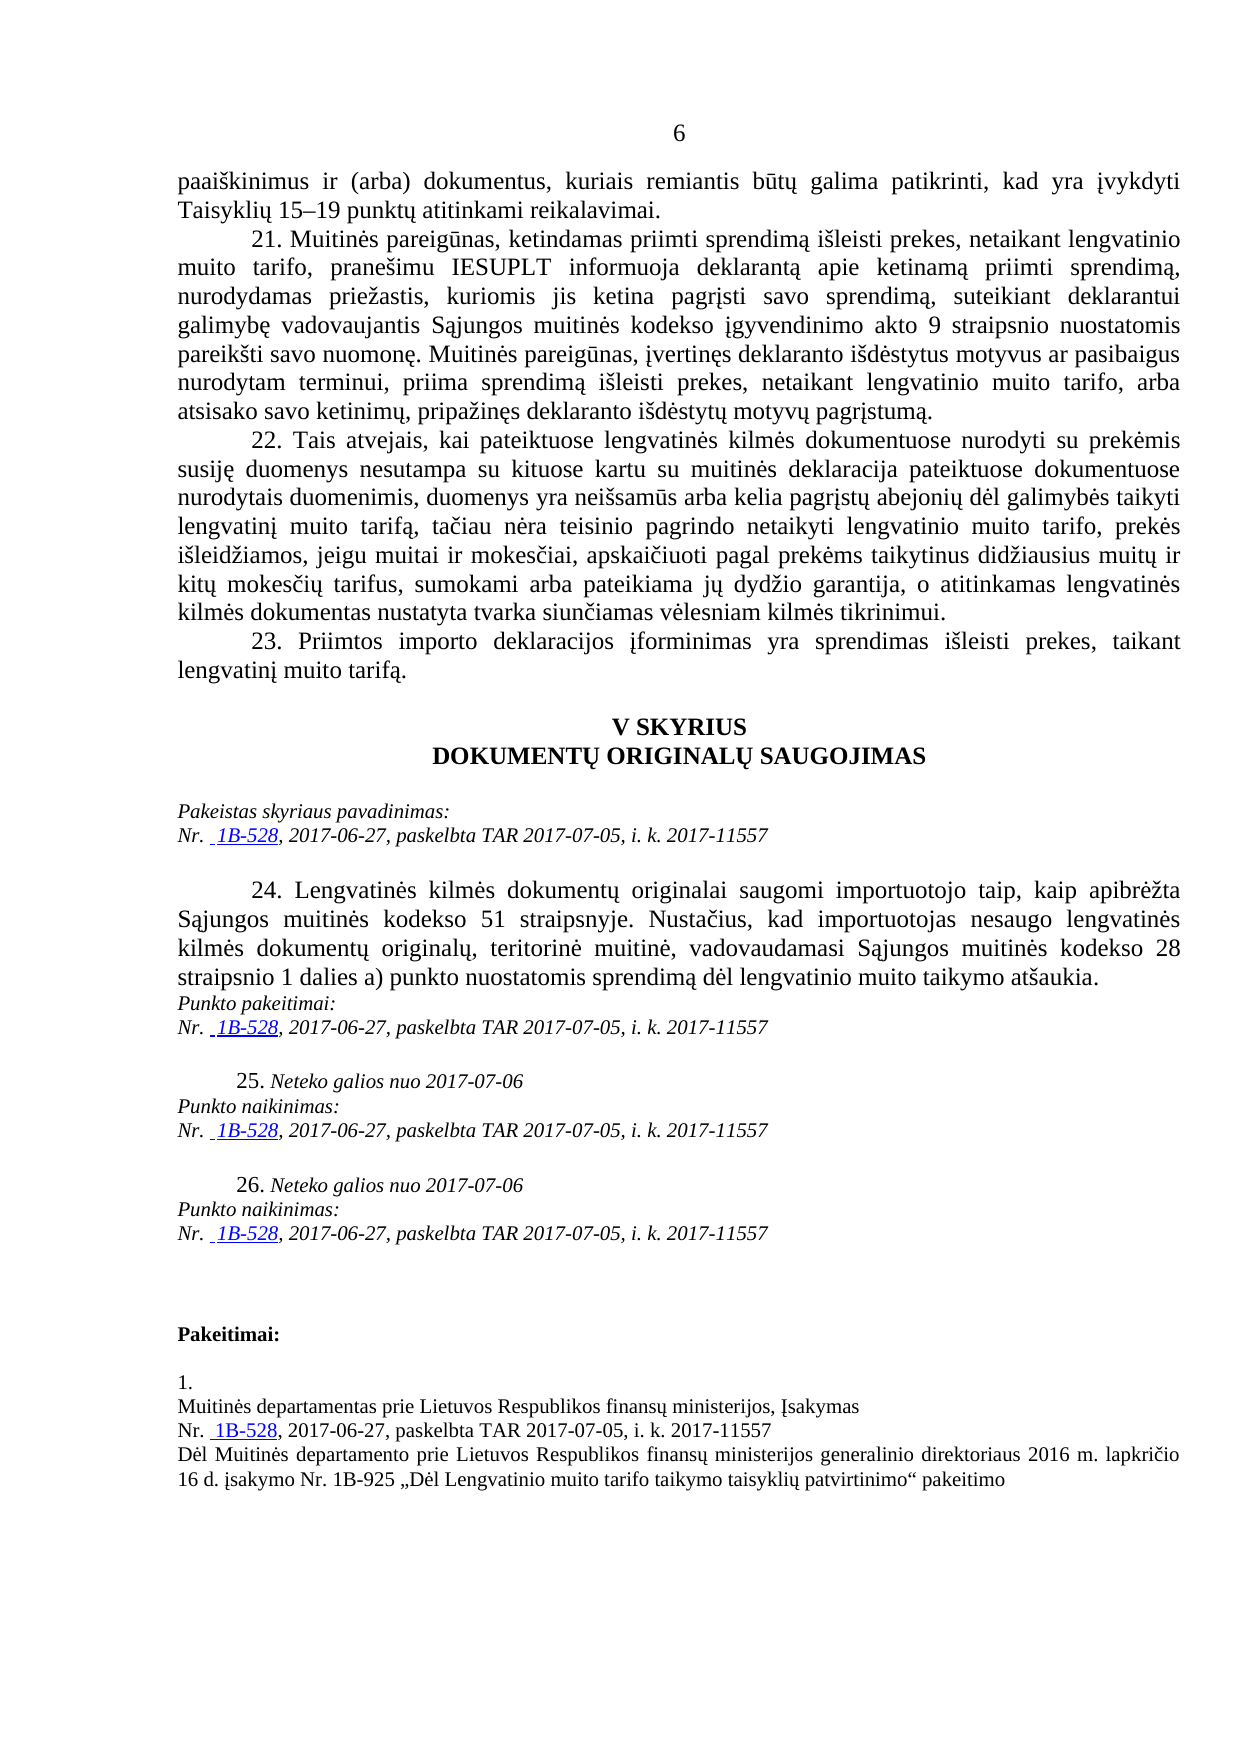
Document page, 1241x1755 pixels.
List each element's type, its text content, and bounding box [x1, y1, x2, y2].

text Nr. 1B-528, 2017-06-27, paskelbta TAR 2017-07-05, i. k. 2017-11557 [177, 1418, 1181, 1442]
text Nr. 1B-528, 2017-06-27, paskelbta TAR 2017-07-05, i. k. 2017-11557 [177, 1221, 1181, 1245]
text Pakeitimai: [177, 1322, 1181, 1346]
text Pakeistas skyriaus pavadinimas: [177, 799, 1181, 823]
text Muitinės departamentas prie Lietuvos Respublikos finansų ministerijos, Įsakymas [177, 1394, 1181, 1418]
text 23. Priimtos importo deklaracijos įforminimas yra sprendimas išleisti prekes, taikant lengvatinį muito tarifą. [177, 626, 1181, 684]
text Punkto pakeitimai: [177, 991, 1181, 1015]
text DOKUMENTŲ ORIGINALŲ SAUGOJIMAS [177, 741, 1181, 770]
text Nr. 1B-528, 2017-06-27, paskelbta TAR 2017-07-05, i. k. 2017-11557 [177, 823, 1181, 847]
text Punkto naikinimas: [177, 1197, 1181, 1221]
text 25. Neteko galios nuo 2017-07-06 [177, 1067, 1181, 1094]
text Nr. 1B-528, 2017-06-27, paskelbta TAR 2017-07-05, i. k. 2017-11557 [177, 1118, 1181, 1142]
text 24. Lengvatinės kilmės dokumentų originalai saugomi importuotojo taip, kaip apibrėžta Sąjungos muitinės kodekso 51 straipsnyje. Nustačius, kad importuotojas nesaugo lengvatinės kilmės dokumentų originalų, teritorinė muitinė, vadovaudamasi Sąjungos muitinės kodekso 28 straipsnio 1 dalies a) punkto nuostatomis sprendimą dėl lengvatinio muito taikymo atšaukia. [177, 876, 1181, 991]
text Punkto naikinimas: [177, 1094, 1181, 1118]
text paaiškinimus ir (arba) dokumentus, kuriais remiantis būtų galima patikrinti, kad yra įvykdyti Taisyklių 15–19 punktų atitinkami reikalavimai. [177, 166, 1181, 224]
text Nr. 1B-528, 2017-06-27, paskelbta TAR 2017-07-05, i. k. 2017-11557 [177, 1015, 1181, 1039]
text Dėl Muitinės departamento prie Lietuvos Respublikos finansų ministerijos generalinio direktoriaus 2016 m. lapkričio 16 d. įsakymo Nr. 1B-925 „Dėl Lengvatinio muito tarifo taikymo taisyklių patvirtinimo“ pakeitimo [177, 1442, 1181, 1491]
text 1. [177, 1370, 1181, 1394]
text 22. Tais atvejais, kai pateiktuose lengvatinės kilmės dokumentuose nurodyti su prekėmis susiję duomenys nesutampa su kituose kartu su muitinės deklaracija pateiktuose dokumentuose nurodytais duomenimis, duomenys yra neišsamūs arba kelia pagrįstų abejonių dėl galimybės taikyti lengvatinį muito tarifą, tačiau nėra teisinio pagrindo netaikyti lengvatinio muito tarifo, prekės išleidžiamos, jeigu muitai ir mokesčiai, apskaičiuoti pagal prekėms taikytinus didžiausius muitų ir kitų mokesčių tarifus, sumokami arba pateikiama jų dydžio garantija, o atitinkamas lengvatinės kilmės dokumentas nustatyta tvarka siunčiamas vėlesniam kilmės tikrinimui. [177, 425, 1181, 626]
text 26. Neteko galios nuo 2017-07-06 [177, 1171, 1181, 1197]
text 21. Muitinės pareigūnas, ketindamas priimti sprendimą išleisti prekes, netaikant lengvatinio muito tarifo, pranešimu IESUPLT informuoja deklarantą apie ketinamą priimti sprendimą, nurodydamas priežastis, kuriomis jis ketina pagrįsti savo sprendimą, suteikiant deklarantui galimybę vadovaujantis Sąjungos muitinės kodekso įgyvendinimo akto 9 straipsnio nuostatomis pareikšti savo nuomonę. Muitinės pareigūnas, įvertinęs deklaranto išdėstytus motyvus ar pasibaigus nurodytam terminui, priima sprendimą išleisti prekes, netaikant lengvatinio muito tarifo, arba atsisako savo ketinimų, pripažinęs deklaranto išdėstytų motyvų pagrįstumą. [177, 224, 1181, 425]
text V SKYRIUS [177, 712, 1181, 741]
